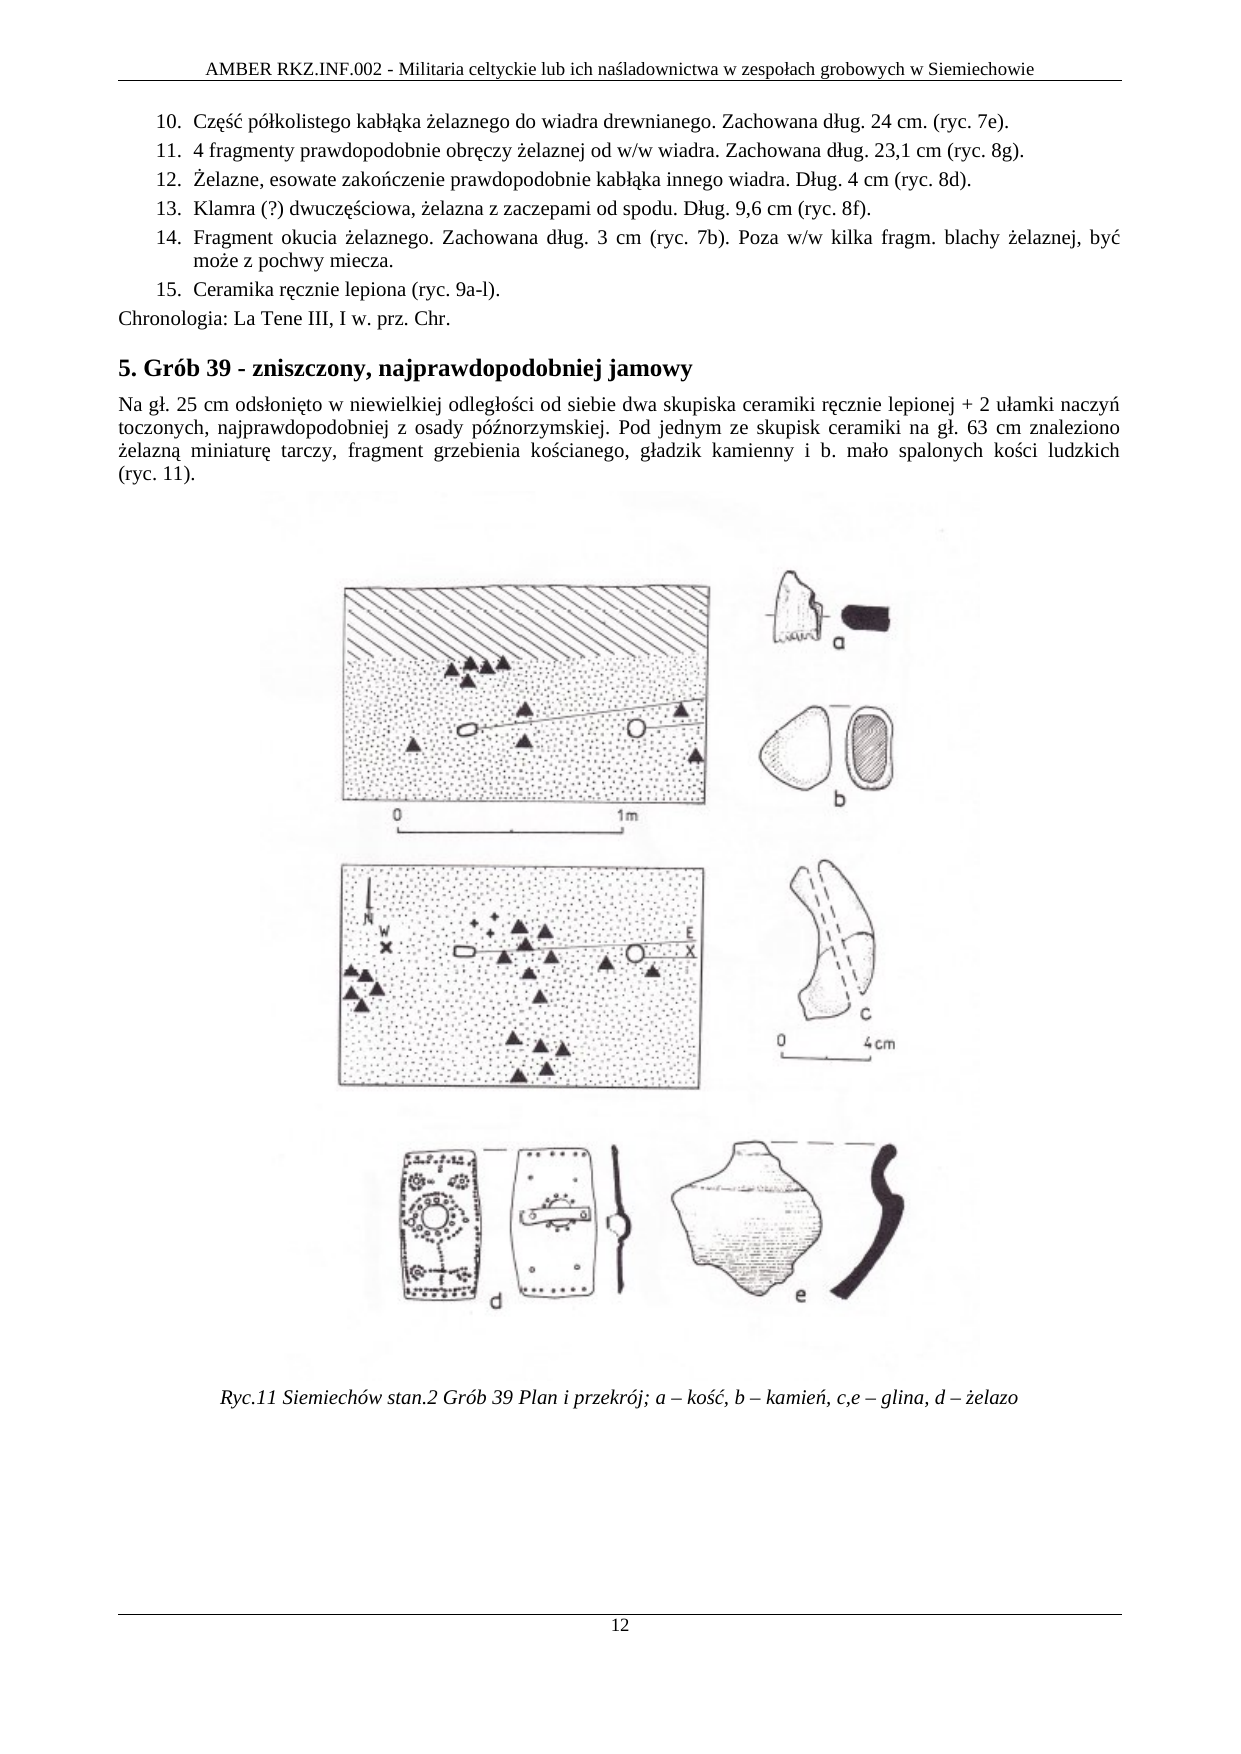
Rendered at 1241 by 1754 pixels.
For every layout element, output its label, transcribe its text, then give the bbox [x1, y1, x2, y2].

list Żelazne, esowate zakończenie prawdopodobnie kabłąka innego wiadra. Dług. 4 cm (ryc. 8d). [156, 168, 1122, 191]
text Ryc.11 Siemiechów stan.2 Grób 39 Plan i przekrój; a – kość, b – kamień, c,e – glina, d – żelazo [118, 1386, 1122, 1409]
picture [260, 491, 981, 1381]
list Fragment okucia żelaznego. Zachowana dług. 3 cm (ryc. 7b). Poza w/w kilka fragm. blachy żelaznej, być może z pochwy miecza. [156, 226, 1122, 272]
list Ceramika ręcznie lepiona (ryc. 9a-l). [156, 278, 1122, 301]
subtitle Grób 39 - zniszczony, najprawdopodobniej jamowy [118, 354, 1122, 381]
list 4 fragmenty prawdopodobnie obręczy żelaznej od w/w wiadra. Zachowana dług. 23,1 cm (ryc. 8g). [156, 139, 1122, 162]
text Chronologia: La Tene III, I w. prz. Chr. [118, 307, 1122, 330]
text Na gł. 25 cm odsłonięto w niewielkiej odległości od siebie dwa skupiska ceramiki ręcznie lepionej + 2 ułamki naczyń toczonych, najprawdopodobniej z osady późnorzymskiej. Pod jednym ze skupisk ceramiki na gł. 63 cm znaleziono żelazną miniaturę tarczy, fragment grzebienia kościanego, gładzik kamienny i b. mało spalonych kości ludzkich (ryc. 11). [118, 393, 1122, 485]
list Część półkolistego kabłąka żelaznego do wiadra drewnianego. Zachowana dług. 24 cm. (ryc. 7e). [156, 110, 1122, 133]
list Klamra (?) dwuczęściowa, żelazna z zaczepami od spodu. Dług. 9,6 cm (ryc. 8f). [156, 197, 1122, 220]
